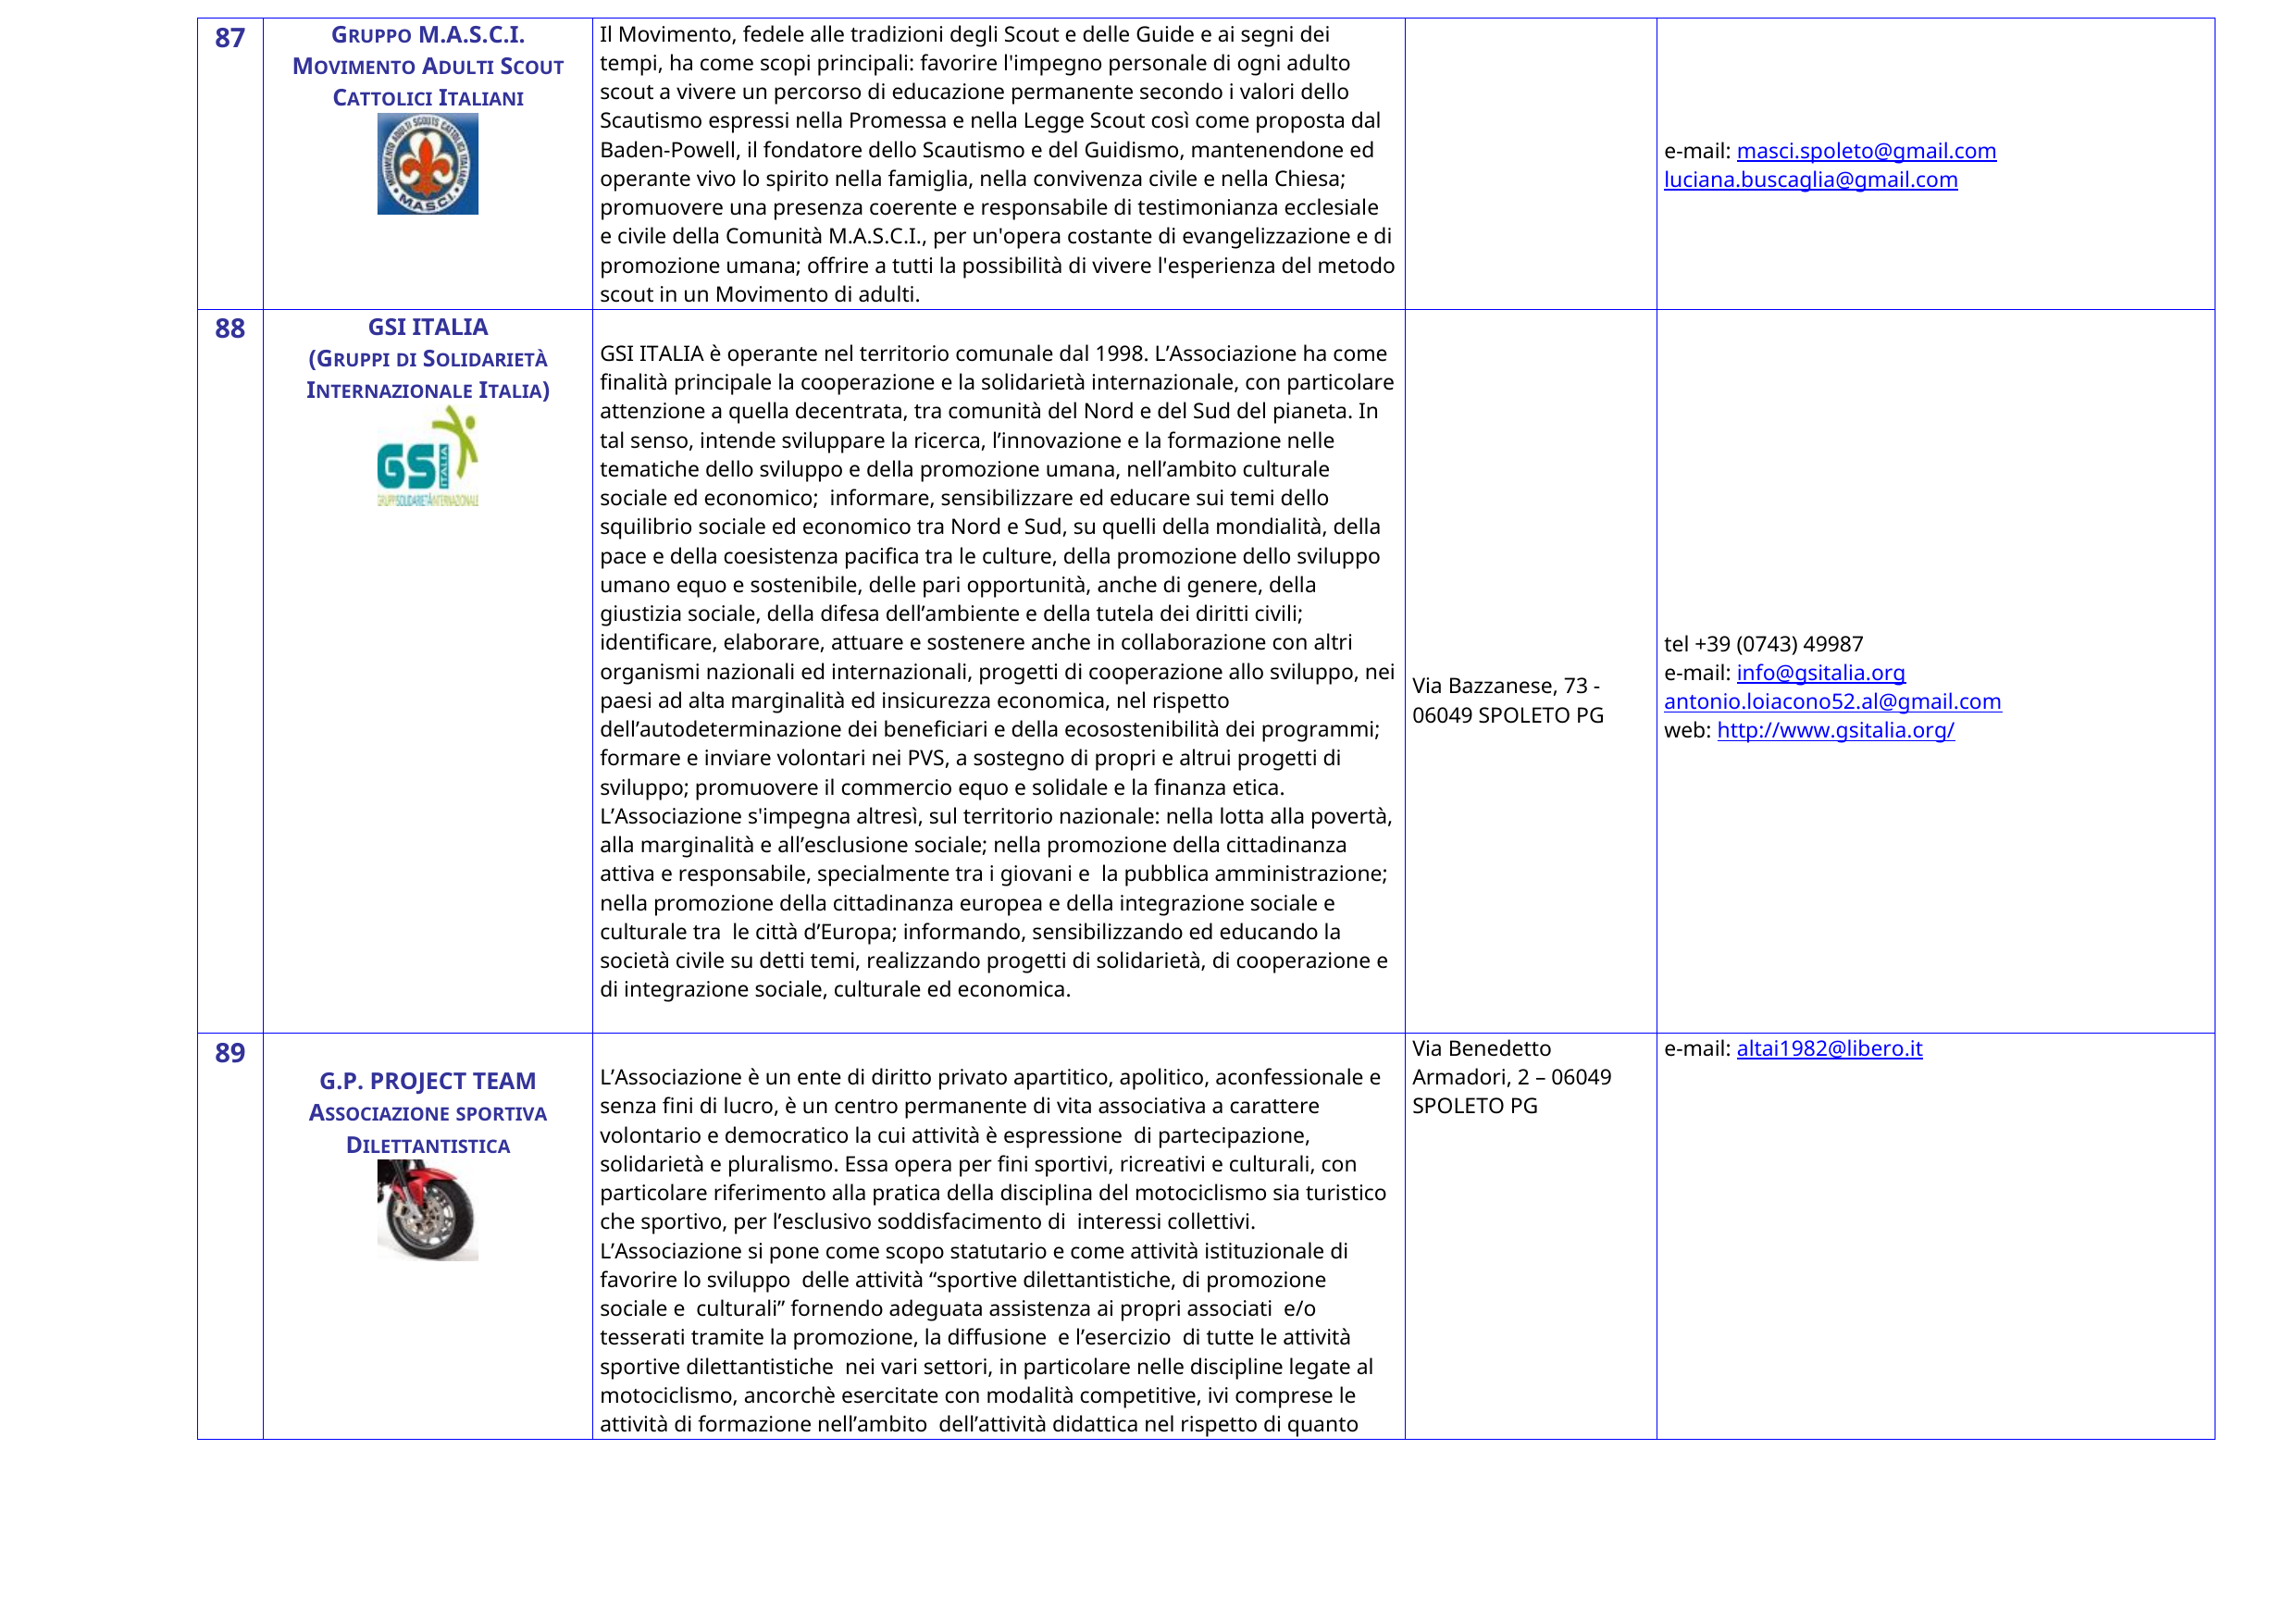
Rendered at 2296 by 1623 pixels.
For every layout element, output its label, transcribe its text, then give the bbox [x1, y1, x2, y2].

table_cell GSI ITALIA (Gruppi di Solidarietà Internazionale Italia) [264, 310, 592, 1033]
picture [377, 113, 479, 215]
table_cell e-mail: masci.spoleto@gmail.com luciana.buscaglia@gmail.com [1657, 19, 2215, 309]
table_cell 87 [198, 19, 263, 309]
table_cell e-mail: altai1982@libero.it [1657, 1034, 2215, 1438]
table_cell Via Benedetto Armadori, 2 – 06049 SPOLETO PG [1406, 1034, 1657, 1438]
table_cell tel +39 (0743) 49987 e-mail: info@gsitalia.org antonio.loiacono52.al@gmail.com web: http://www.gsitalia.org/ [1657, 310, 2215, 1033]
picture [377, 404, 479, 506]
table_cell Il Movimento, fedele alle tradizioni degli Scout e delle Guide e ai segni dei tempi, ha come scopi principali: favorire l'impegno personale di ogni adulto scout a vivere un percorso di educazione permanente secondo i valori dello Scautismo espressi nella Promessa e nella Legge Scout così come proposta dal Baden-Powell, il fondatore dello Scautismo e del Guidismo, mantenendone ed operante vivo lo spirito nella famiglia, nella convivenza civile e nella Chiesa; promuovere una presenza coerente e responsabile di testimonianza ecclesiale e civile della Comunità M.A.S.C.I., per un'opera costante di evangelizzazione e di promozione umana; offrire a tutti la possibilità di vivere l'esperienza del metodo scout in un Movimento di adulti. [593, 19, 1405, 309]
table_cell 89 [198, 1034, 263, 1438]
table_cell [1406, 19, 1657, 309]
table_cell Via Bazzanese, 73 - 06049 SPOLETO PG [1406, 310, 1657, 1033]
picture [377, 1159, 479, 1261]
table_cell L’Associazione è un ente di diritto privato apartitico, apolitico, aconfessionale e senza fini di lucro, è un centro permanente di vita associativa a carattere volontario e democratico la cui attività è espressione di partecipazione, solidarietà e pluralismo. Essa opera per fini sportivi, ricreativi e culturali, con particolare riferimento alla pratica della disciplina del motociclismo sia turistico che sportivo, per l’esclusivo soddisfacimento di interessi collettivi. L’Associazione si pone come scopo statutario e come attività istituzionale di favorire lo sviluppo delle attività “sportive dilettantistiche, di promozione sociale e culturali” fornendo adeguata assistenza ai propri associati e/o tesserati tramite la promozione, la diffusione e l’esercizio di tutte le attività sportive dilettantistiche nei vari settori, in particolare nelle discipline legate al motociclismo, ancorchè esercitate con modalità competitive, ivi comprese le attività di formazione nell’ambito dell’attività didattica nel rispetto di quanto [593, 1034, 1405, 1438]
table_cell G.P. PROJECT TEAM Associazione sportiva Dilettantistica [264, 1034, 592, 1438]
table_cell 88 [198, 310, 263, 1033]
table_cell GSI ITALIA è operante nel territorio comunale dal 1998. L’Associazione ha come finalità principale la cooperazione e la solidarietà internazionale, con particolare attenzione a quella decentrata, tra comunità del Nord e del Sud del pianeta. In tal senso, intende sviluppare la ricerca, l’innovazione e la formazione nelle tematiche dello sviluppo e della promozione umana, nell’ambito culturale sociale ed economico; informare, sensibilizzare ed educare sui temi dello squilibrio sociale ed economico tra Nord e Sud, su quelli della mondialità, della pace e della coesistenza pacifica tra le culture, della promozione dello sviluppo umano equo e sostenibile, delle pari opportunità, anche di genere, della giustizia sociale, della difesa dell’ambiente e della tutela dei diritti civili; identificare, elaborare, attuare e sostenere anche in collaborazione con altri organismi nazionali ed internazionali, progetti di cooperazione allo sviluppo, nei paesi ad alta marginalità ed insicurezza economica, nel rispetto dell’autodeterminazione dei beneficiari e della ecosostenibilità dei programmi; formare e inviare volontari nei PVS, a sostegno di propri e altrui progetti di sviluppo; promuovere il commercio equo e solidale e la finanza etica. L’Associazione s'impegna altresì, sul territorio nazionale: nella lotta alla povertà, alla marginalità e all’esclusione sociale; nella promozione della cittadinanza attiva e responsabile, specialmente tra i giovani e la pubblica amministrazione; nella promozione della cittadinanza europea e della integrazione sociale e culturale tra le città d’Europa; informando, sensibilizzando ed educando la società civile su detti temi, realizzando progetti di solidarietà, di cooperazione e di integrazione sociale, culturale ed economica. [593, 310, 1405, 1033]
table_cell Gruppo M.A.S.C.I. Movimento Adulti Scout Cattolici Italiani [264, 19, 592, 309]
